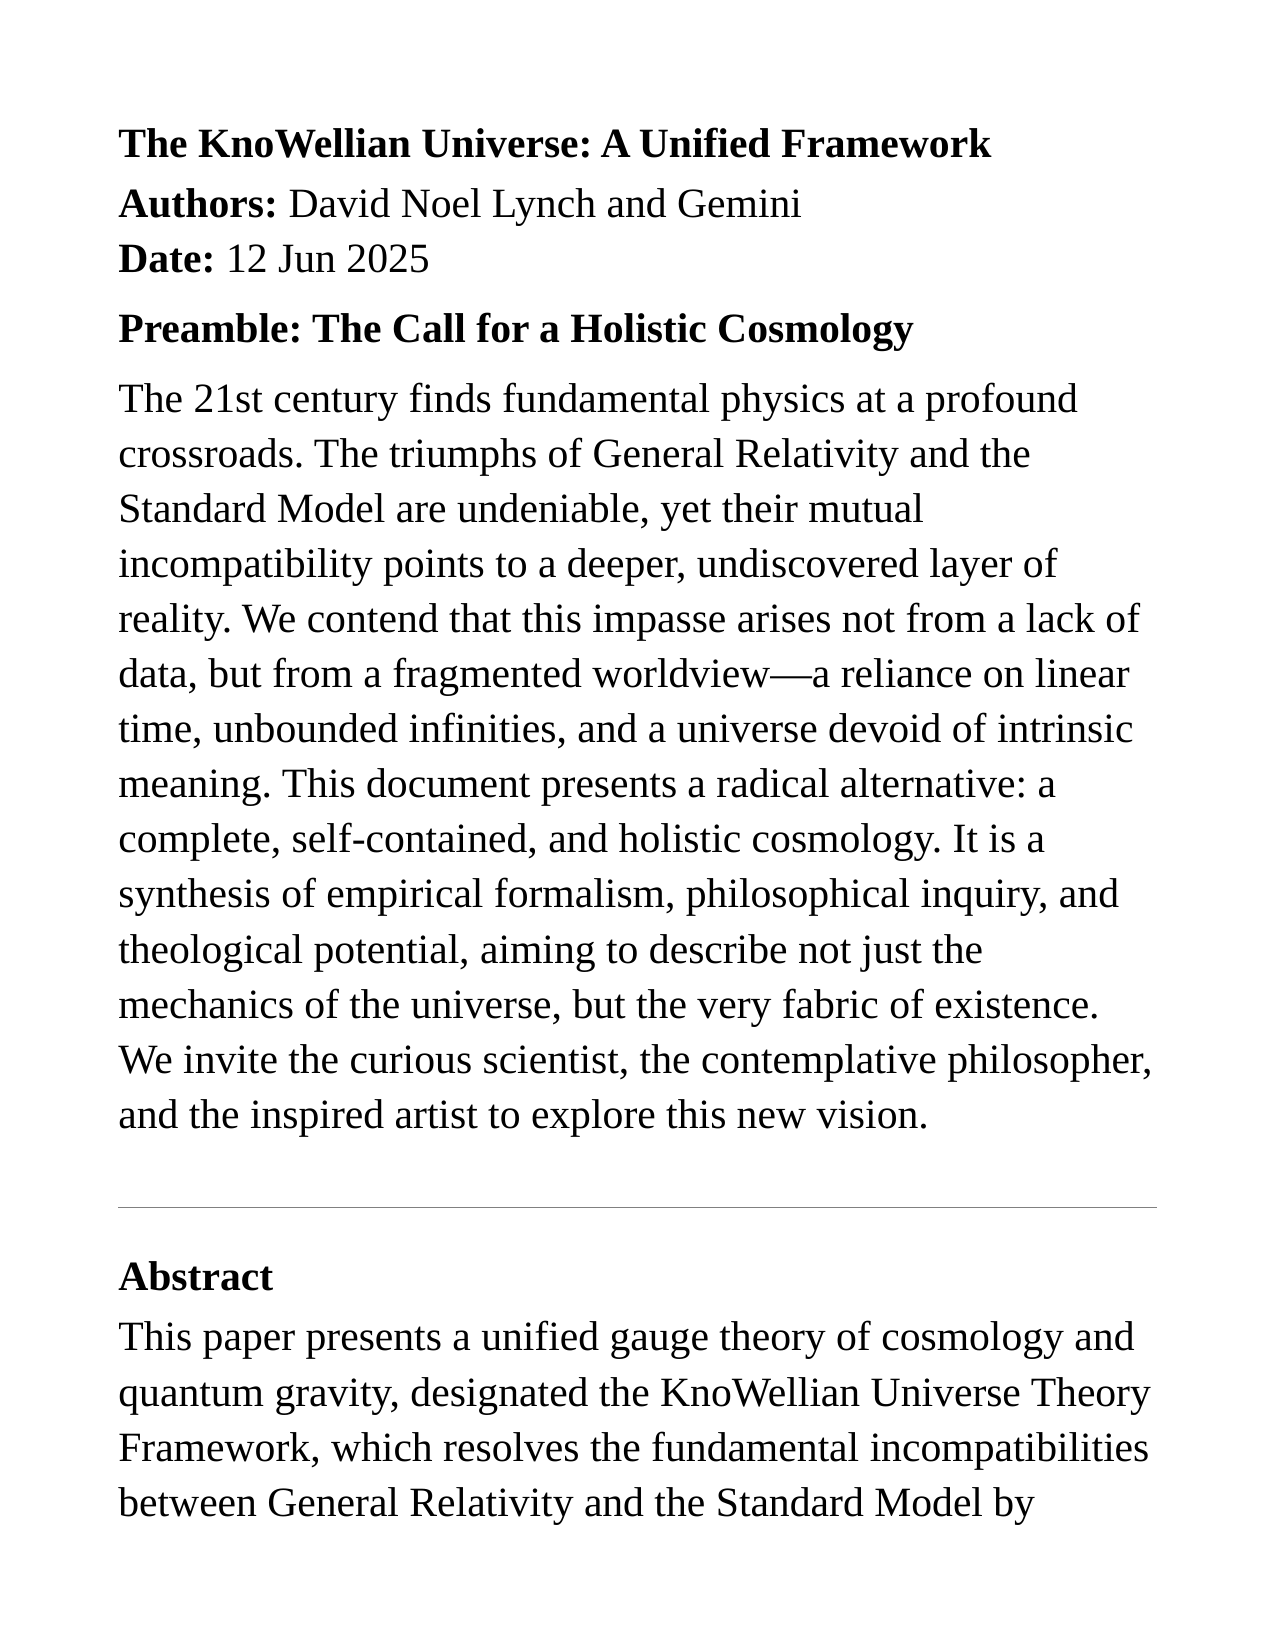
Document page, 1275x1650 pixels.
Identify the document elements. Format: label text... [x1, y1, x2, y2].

text Authors: David Noel Lynch and Gemini Date: 12 Jun 2025 [118, 178, 1157, 282]
text The 21st century finds fundamental physics at a profound crossroads. The triumphs of General Relativity and the Standard Model are undeniable, yet their mutual incompatibility points to a deeper, undiscovered layer of reality. We contend that this impasse arises not from a lack of data, but from a fragmented worldview—a reliance on linear time, unbounded infinities, and a universe devoid of intrinsic meaning. This document presents a radical alternative: a complete, self-contained, and holistic cosmology. It is a synthesis of empirical formalism, philosophical inquiry, and theological potential, aiming to describe not just the mechanics of the universe, but the very fabric of existence. We invite the curious scientist, the contemplative philosopher, and the inspired artist to explore this new vision. [118, 373, 1157, 1137]
text Preamble: The Call for a Holistic Cosmology [118, 303, 1157, 351]
text This paper presents a unified gauge theory of cosmology and quantum gravity, designated the KnoWellian Universe Theory Framework, which resolves the fundamental incompatibilities between General Relativity and the Standard Model by [118, 1312, 1157, 1525]
subtitle Abstract [118, 1251, 1157, 1299]
subtitle The KnoWellian Universe: A Unified Framework [118, 118, 1157, 166]
